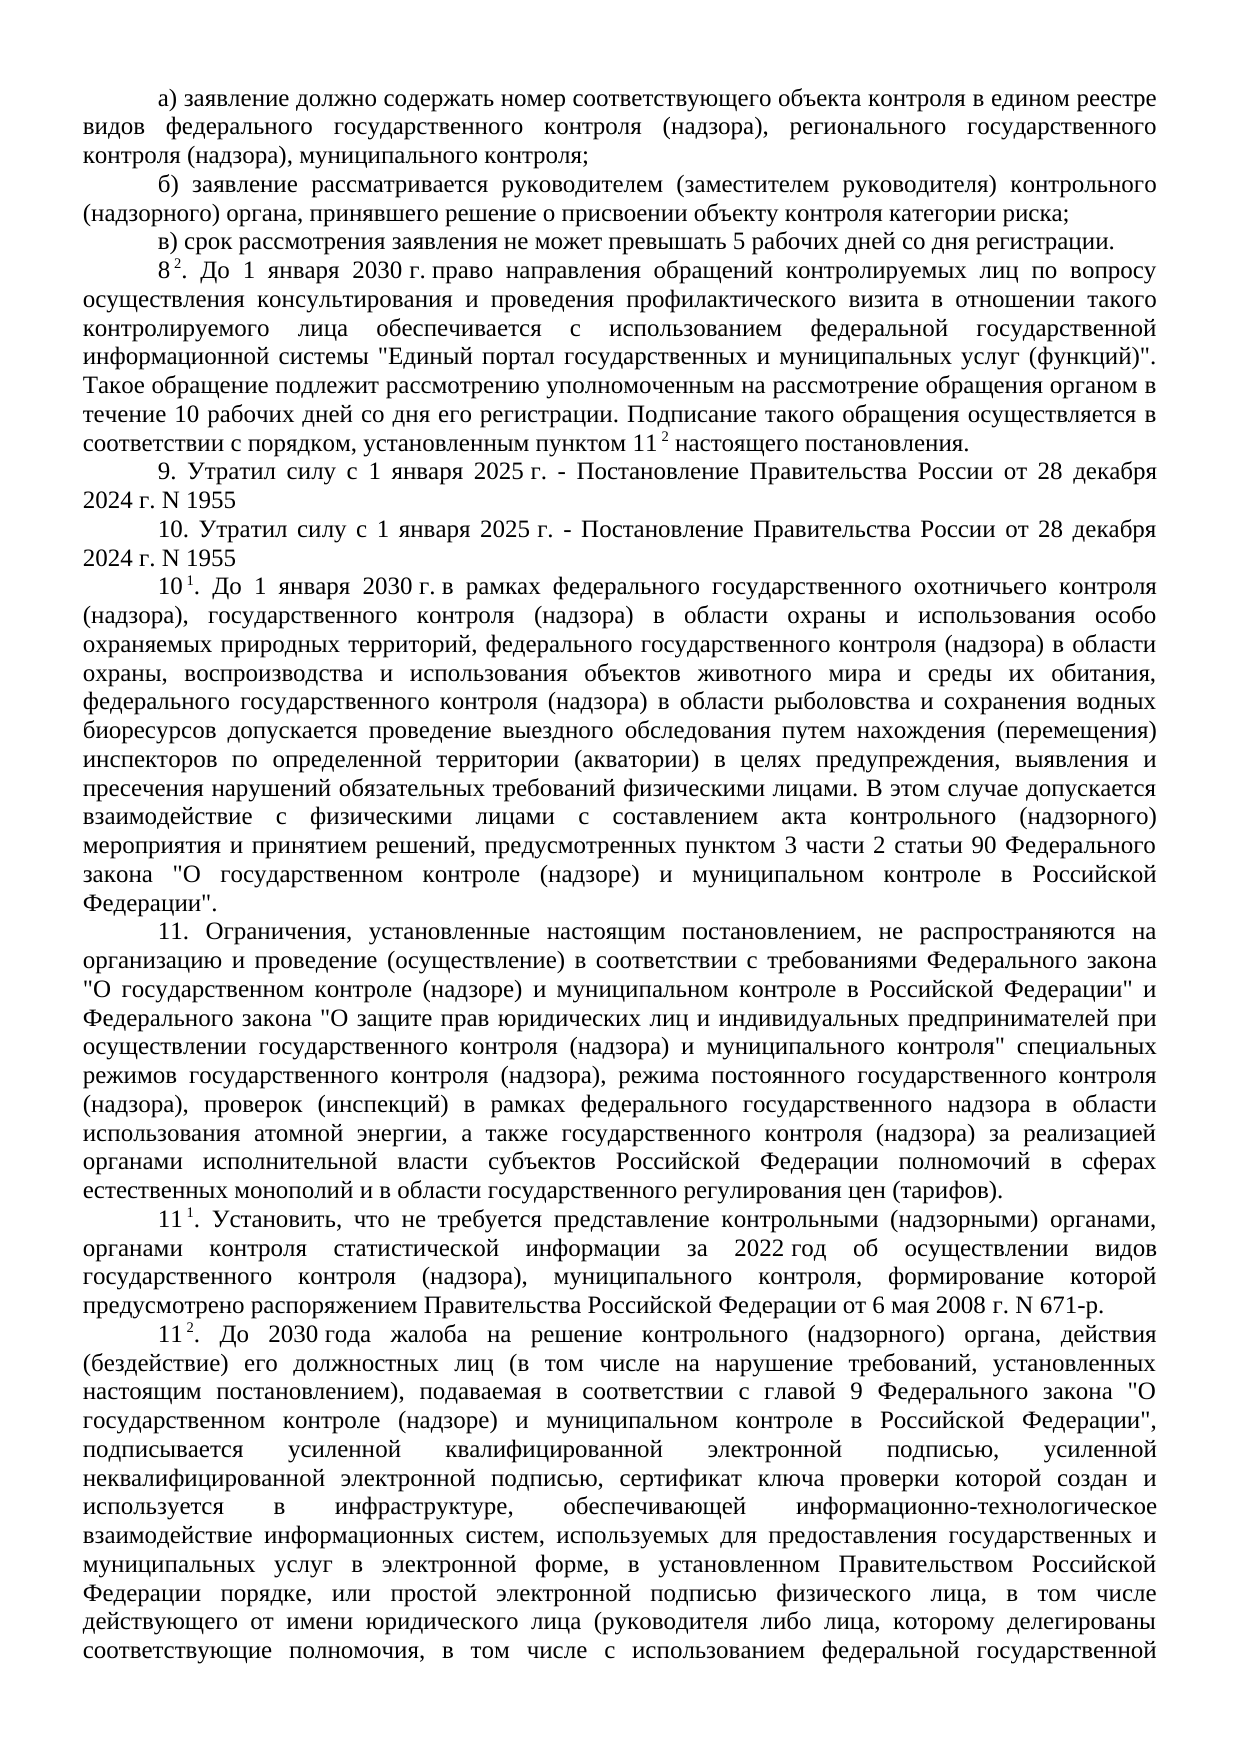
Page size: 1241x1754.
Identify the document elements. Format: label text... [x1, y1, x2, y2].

text б) заявление рассматривается руководителем (заместителем руководителя) контрольного (надзорного) органа, принявшего решение о присвоении объекту контроля категории риска; [83, 169, 1157, 226]
text 10. Утратил силу с 1 января 2025 г. - Постановление Правительства России от 28 декабря 2024 г. N 1955 [83, 514, 1157, 571]
text 9. Утратил силу с 1 января 2025 г. - Постановление Правительства России от 28 декабря 2024 г. N 1955 [83, 456, 1157, 514]
text 10 1. До 1 января 2030 г. в рамках федерального государственного охотничьего контроля (надзора), государственного контроля (надзора) в области охраны и использования особо охраняемых природных территорий, федерального государственного контроля (надзора) в области охраны, воспроизводства и использования объектов животного мира и среды их обитания, федерального государственного контроля (надзора) в области рыболовства и сохранения водных биоресурсов допускается проведение выездного обследования путем нахождения (перемещения) инспекторов по определенной территории (акватории) в целях предупреждения, выявления и пресечения нарушений обязательных требований физическими лицами. В этом случае допускается взаимодействие с физическими лицами с составлением акта контрольного (надзорного) мероприятия и принятием решений, предусмотренных пунктом 3 части 2 статьи 90 Федерального закона "О государственном контроле (надзоре) и муниципальном контроле в Российской Федерации". [83, 571, 1157, 916]
text 11 1. Установить, что не требуется представление контрольными (надзорными) органами, органами контроля статистической информации за 2022 год об осуществлении видов государственного контроля (надзора), муниципального контроля, формирование которой предусмотрено распоряжением Правительства Российской Федерации от 6 мая 2008 г. N 671-р. [83, 1204, 1157, 1319]
text 8 2. До 1 января 2030 г. право направления обращений контролируемых лиц по вопросу осуществления консультирования и проведения профилактического визита в отношении такого контролируемого лица обеспечивается с использованием федеральной государственной информационной системы "Единый портал государственных и муниципальных услуг (функций)". Такое обращение подлежит рассмотрению уполномоченным на рассмотрение обращения органом в течение 10 рабочих дней со дня его регистрации. Подписание такого обращения осуществляется в соответствии с порядком, установленным пунктом 11 2 настоящего постановления. [83, 255, 1157, 456]
text 11 2. До 2030 года жалоба на решение контрольного (надзорного) органа, действия (бездействие) его должностных лиц (в том числе на нарушение требований, установленных настоящим постановлением), подаваемая в соответствии с главой 9 Федерального закона "О государственном контроле (надзоре) и муниципальном контроле в Российской Федерации", подписывается усиленной квалифицированной электронной подписью, усиленной неквалифицированной электронной подписью, сертификат ключа проверки которой создан и используется в инфраструктуре, обеспечивающей информационно-технологическое взаимодействие информационных систем, используемых для предоставления государственных и муниципальных услуг в электронной форме, в установленном Правительством Российской Федерации порядке, или простой электронной подписью физического лица, в том числе действующего от имени юридического лица (руководителя либо лица, которому делегированы соответствующие полномочия, в том числе с использованием федеральной государственной [83, 1319, 1157, 1664]
text а) заявление должно содержать номер соответствующего объекта контроля в едином реестре видов федерального государственного контроля (надзора), регионального государственного контроля (надзора), муниципального контроля; [83, 83, 1157, 169]
text в) срок рассмотрения заявления не может превышать 5 рабочих дней со дня регистрации. [83, 226, 1157, 255]
text 11. Ограничения, установленные настоящим постановлением, не распространяются на организацию и проведение (осуществление) в соответствии с требованиями Федерального закона "О государственном контроле (надзоре) и муниципальном контроле в Российской Федерации" и Федерального закона "О защите прав юридических лиц и индивидуальных предпринимателей при осуществлении государственного контроля (надзора) и муниципального контроля" специальных режимов государственного контроля (надзора), режима постоянного государственного контроля (надзора), проверок (инспекций) в рамках федерального государственного надзора в области использования атомной энергии, а также государственного контроля (надзора) за реализацией органами исполнительной власти субъектов Российской Федерации полномочий в сферах естественных монополий и в области государственного регулирования цен (тарифов). [83, 916, 1157, 1204]
